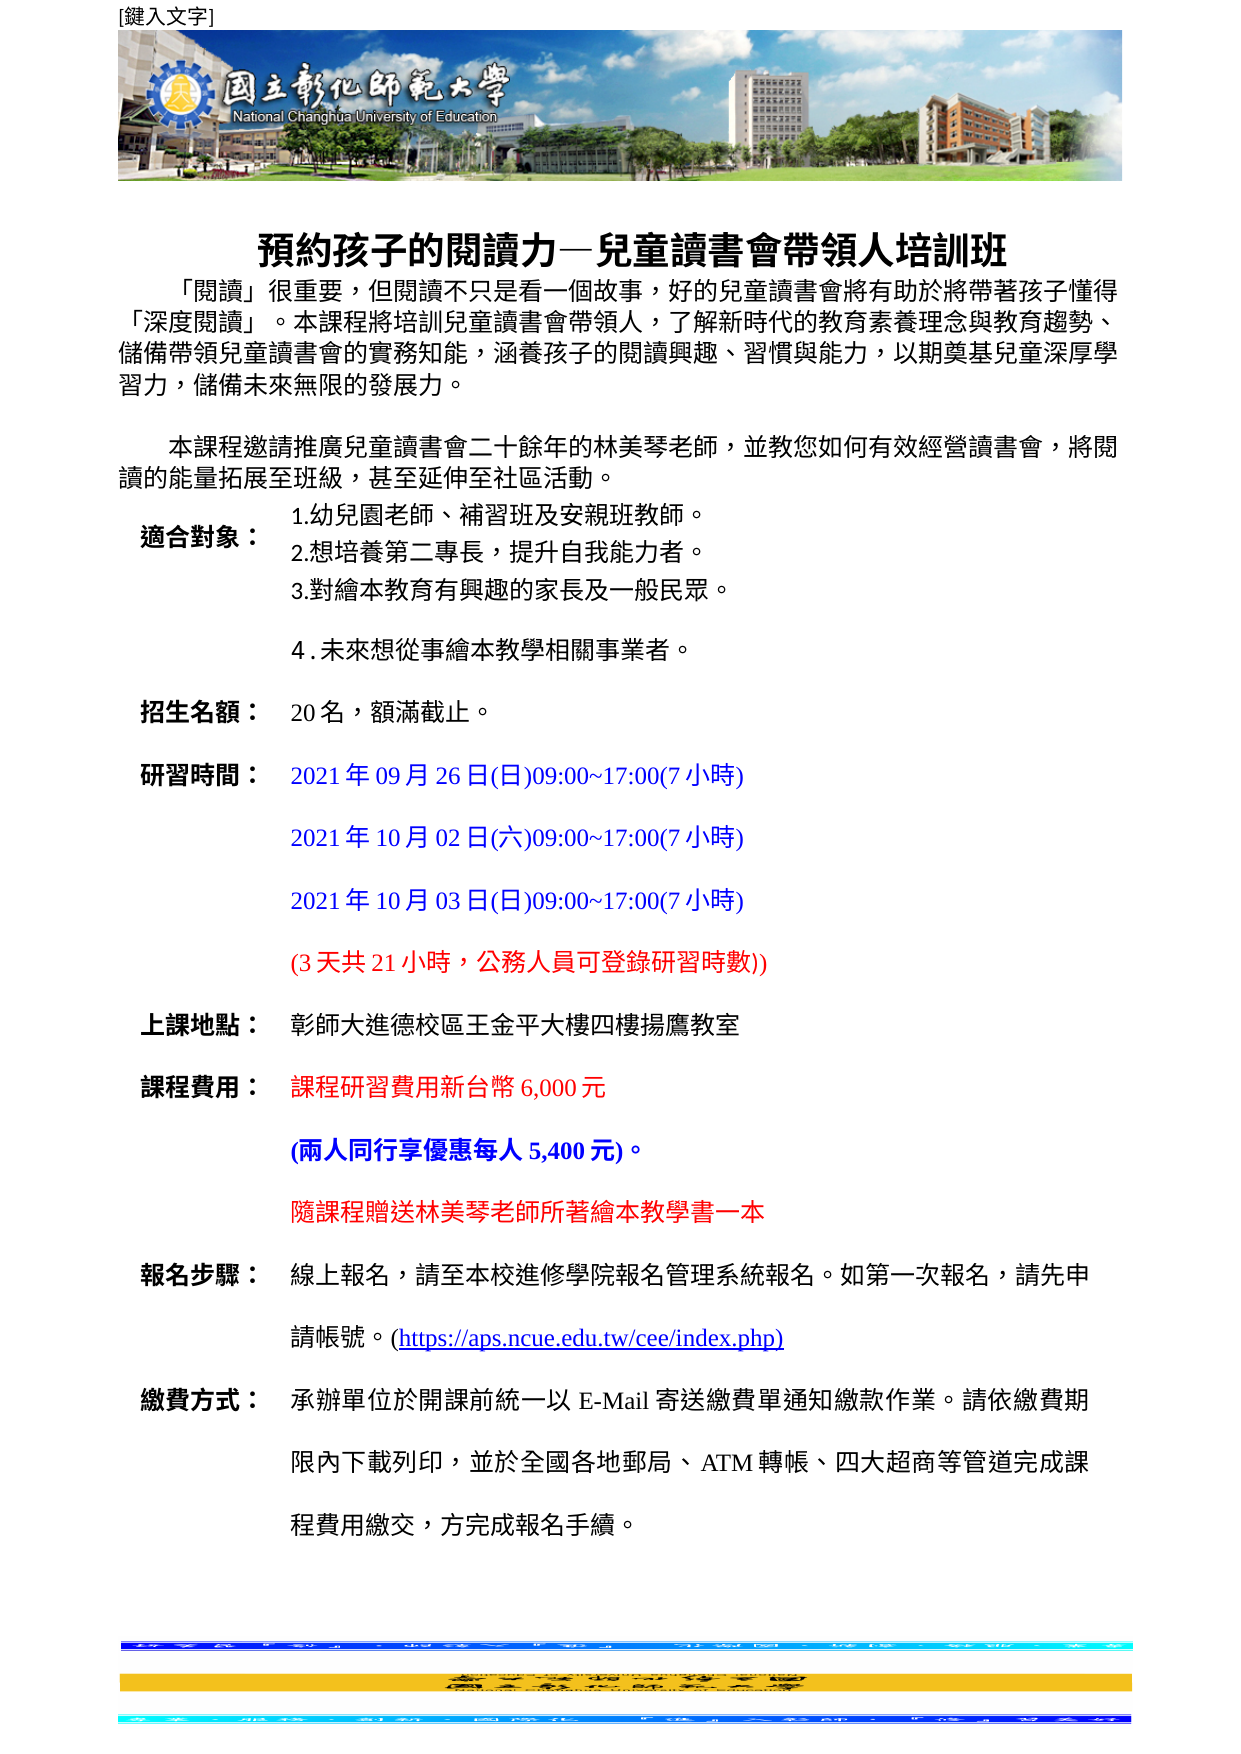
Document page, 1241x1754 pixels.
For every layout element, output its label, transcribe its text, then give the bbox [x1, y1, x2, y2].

text 預約孩子的閱讀力—兒童讀書會帶領人培訓班 [143, 221, 1122, 275]
table_cell 彰師大進德校區王金平大樓四樓揚鷹教室 [279, 982, 1102, 1044]
text 「閱讀」很重要，但閱讀不只是看一個故事，好的兒童讀書會將有助於將帶著孩子懂得「深度閱讀」。本課程將培訓兒童讀書會帶領人，了解新時代的教育素養理念與教育趨勢、儲備帶領兒童讀書會的實務知能，涵養孩子的閱讀興趣、習慣與能力，以期奠基兒童深厚學習力，儲備未來無限的發展力。 [118, 275, 1122, 400]
table_cell 20名，額滿截止。 [279, 669, 1102, 732]
table_cell 上課地點： [138, 982, 279, 1044]
table_cell 承辦單位於開課前統一以E-Mail寄送繳費單通知繳款作業。請依繳費期限內下載列印，並於全國各地郵局、ATM轉帳、四大超商等管道完成課程費用繳交，方完成報名手續。 [279, 1357, 1102, 1544]
table_cell 2021年09月26日(日)09:00~17:00(7小時) 2021年10月02日(六)09:00~17:00(7小時) 2021年10月03日(日)09:00~17:00(7小時) (3天共21小時，公務人員可登錄研習時數)) [279, 732, 1102, 982]
table_header 1.幼兒園老師、補習班及安親班教師。 2.想培養第二專長，提升自我能力者。 3.對繪本教育有興趣的家長及一般民眾。 4.未來想從事繪本教學相關事業者。 [279, 494, 1102, 669]
table_cell 課程費用： [138, 1044, 279, 1232]
table_cell 課程研習費用新台幣6,000元 (兩人同行享優惠每人5,400元)。 隨課程贈送林美琴老師所著繪本教學書一本 [279, 1044, 1102, 1232]
table_cell 繳費方式： [138, 1357, 279, 1544]
table_cell 研習時間： [138, 732, 279, 982]
text 本課程邀請推廣兒童讀書會二十餘年的林美琴老師，並教您如何有效經營讀書會，將閱讀的能量拓展至班級，甚至延伸至社區活動。 [118, 432, 1122, 494]
table_cell 報名步驟： [138, 1232, 279, 1357]
table_cell 招生名額： [138, 669, 279, 732]
table_header 適合對象： [138, 494, 279, 669]
table_cell 線上報名，請至本校進修學院報名管理系統報名。如第一次報名，請先申請帳號。(https://aps.ncue.edu.tw/cee/index.php) [279, 1232, 1102, 1357]
